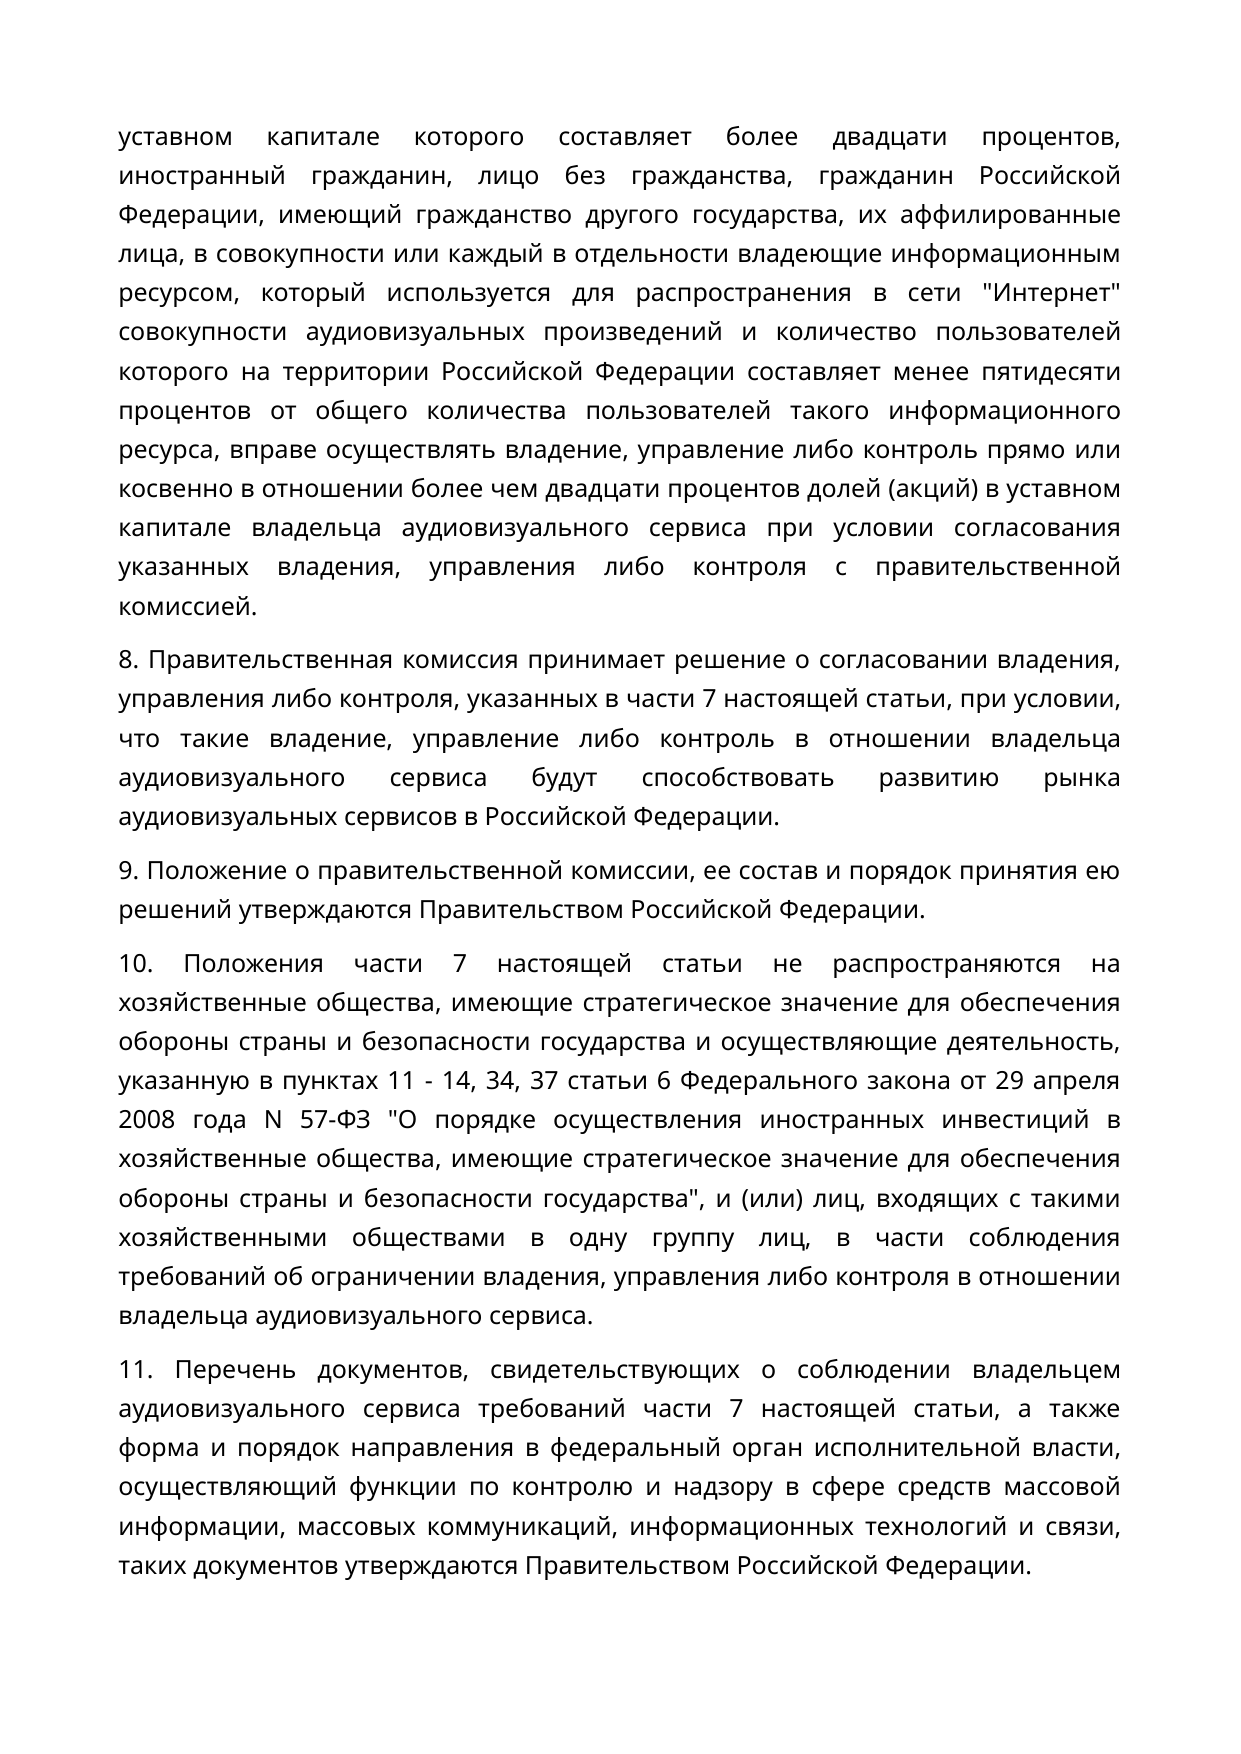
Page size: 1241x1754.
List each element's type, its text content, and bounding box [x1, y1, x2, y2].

text 10. Положения части 7 настоящей статьи не распространяются на хозяйственные общества, имеющие стратегическое значение для обеспечения обороны страны и безопасности государства и осуществляющие деятельность, указанную в пунктах 11 - 14, 34, 37 статьи 6 Федерального закона от 29 апреля 2008 года N 57-ФЗ "О порядке осуществления иностранных инвестиций в хозяйственные общества, имеющие стратегическое значение для обеспечения обороны страны и безопасности государства", и (или) лиц, входящих с такими хозяйственными обществами в одну группу лиц, в части соблюдения требований об ограничении владения, управления либо контроля в отношении владельца аудиовизуального сервиса. [118, 945, 1122, 1332]
text уставном капитале которого составляет более двадцати процентов, иностранный гражданин, лицо без гражданства, гражданин Российской Федерации, имеющий гражданство другого государства, их аффилированные лица, в совокупности или каждый в отдельности владеющие информационным ресурсом, который используется для распространения в сети "Интернет" совокупности аудиовизуальных произведений и количество пользователей которого на территории Российской Федерации составляет менее пятидесяти процентов от общего количества пользователей такого информационного ресурса, вправе осуществлять владение, управление либо контроль прямо или косвенно в отношении более чем двадцати процентов долей (акций) в уставном капитале владельца аудиовизуального сервиса при условии согласования указанных владения, управления либо контроля с правительственной комиссией. [118, 118, 1122, 622]
text 11. Перечень документов, свидетельствующих о соблюдении владельцем аудиовизуального сервиса требований части 7 настоящей статьи, а также форма и порядок направления в федеральный орган исполнительной власти, осуществляющий функции по контролю и надзору в сфере средств массовой информации, массовых коммуникаций, информационных технологий и связи, таких документов утверждаются Правительством Российской Федерации. [118, 1351, 1122, 1581]
text 8. Правительственная комиссия принимает решение о согласовании владения, управления либо контроля, указанных в части 7 настоящей статьи, при условии, что такие владение, управление либо контроль в отношении владельца аудиовизуального сервиса будут способствовать развитию рынка аудиовизуальных сервисов в Российской Федерации. [118, 642, 1122, 833]
text 9. Положение о правительственной комиссии, ее состав и порядок принятия ею решений утверждаются Правительством Российской Федерации. [118, 852, 1122, 926]
